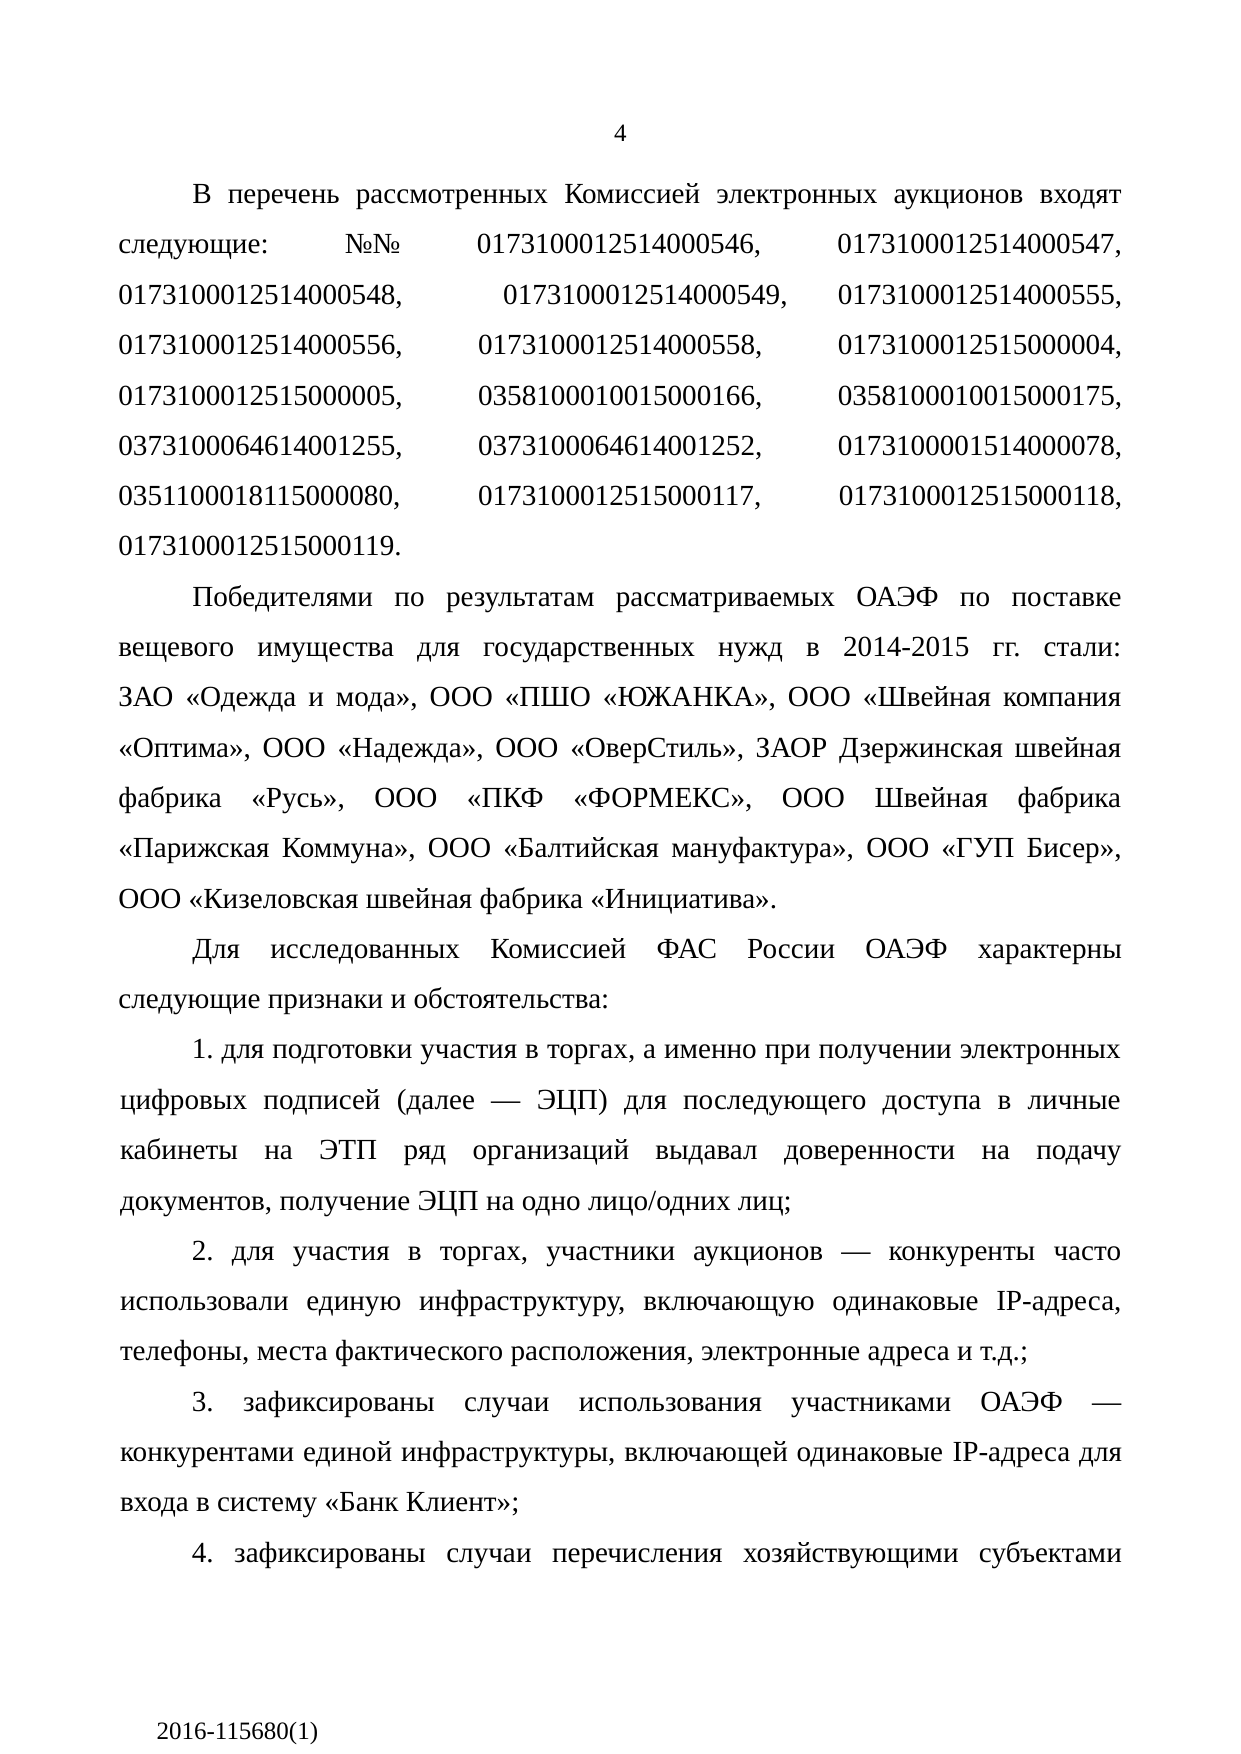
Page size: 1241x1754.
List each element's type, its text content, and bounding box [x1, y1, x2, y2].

list зафиксированы случаи перечисления хозяйствующими субъектами [120, 1535, 1122, 1568]
text В перечень рассмотренных Комиссией электронных аукционов входят следующие: №№ 0173100012514000546, 0173100012514000547, 0173100012514000548, 0173100012514000549, 0173100012514000555, 0173100012514000556, 0173100012514000558, 0173100012515000004, 0173100012515000005, 0358100010015000166, 0358100010015000175, 0373100064614001255, 0373100064614001252, 0173100001514000078, 0351100018115000080, 0173100012515000117, 0173100012515000118, 0173100012515000119. [118, 176, 1122, 562]
text Победителями по результатам рассматриваемых ОАЭФ по поставке вещевого имущества для государственных нужд в 2014-2015 гг. стали: ЗАО «Одежда и мода», ООО «ПШО «ЮЖАНКА», ООО «Швейная компания «Оптима», ООО «Надежда», ООО «ОверСтиль», ЗАОР Дзержинская швейная фабрика «Русь», ООО «ПКФ «ФОРМЕКС», ООО Швейная фабрика «Парижская Коммуна», ООО «Балтийская мануфактура», ООО «ГУП Бисер», ООО «Кизеловская швейная фабрика «Инициатива». [118, 579, 1122, 914]
list зафиксированы случаи использования участниками ОАЭФ — конкурентами единой инфраструктуры, включающей одинаковые IP-адреса для входа в систему «Банк Клиент»; [120, 1384, 1122, 1518]
list для подготовки участия в торгах, а именно при получении электронных цифровых подписей (далее — ЭЦП) для последующего доступа в личные кабинеты на ЭТП ряд организаций выдавал доверенности на подачу документов, получение ЭЦП на одно лицо/одних лиц; [120, 1032, 1122, 1216]
list для участия в торгах, участники аукционов — конкуренты часто использовали единую инфраструктуру, включающую одинаковые IP-адреса, телефоны, места фактического расположения, электронные адреса и т.д.; [120, 1233, 1122, 1367]
text Для исследованных Комиссией ФАС России ОАЭФ характерны следующие признаки и обстоятельства: [118, 931, 1122, 1015]
